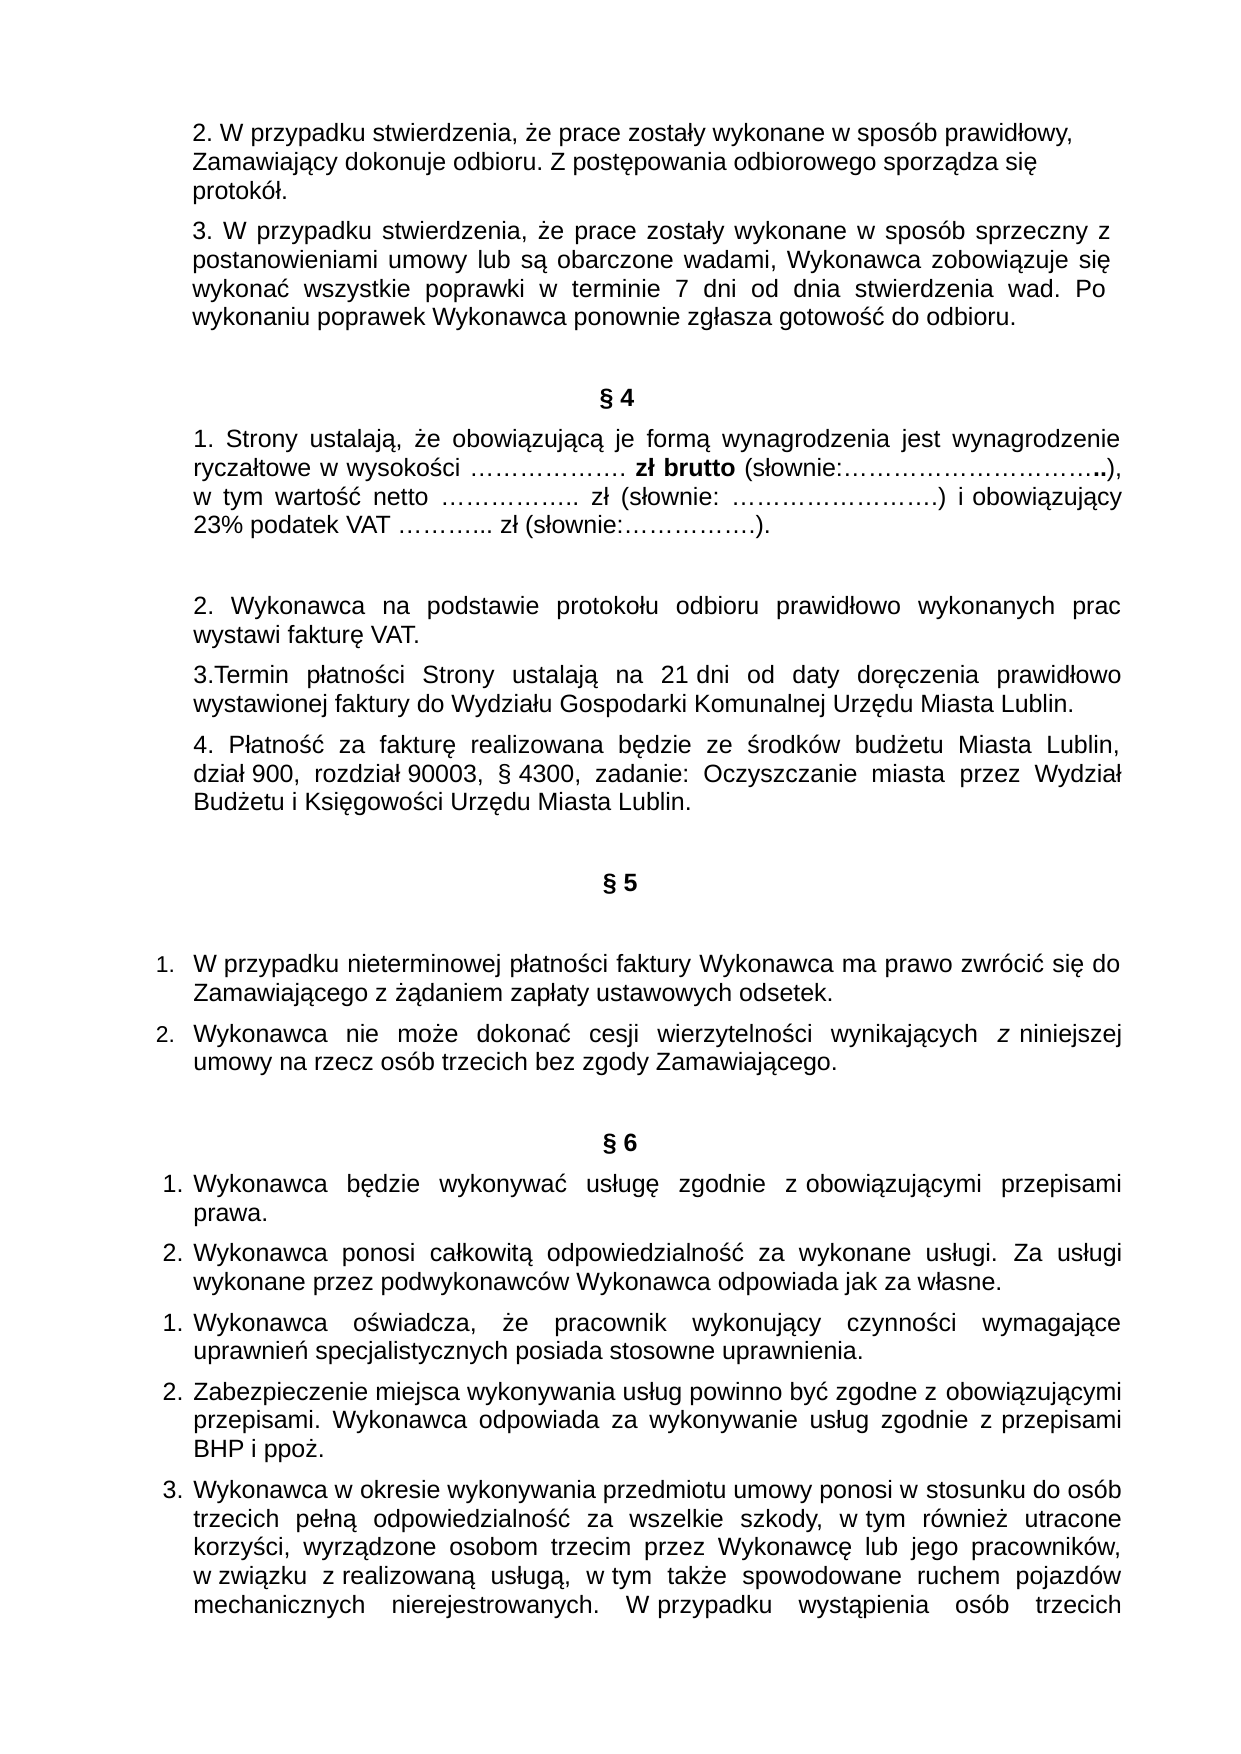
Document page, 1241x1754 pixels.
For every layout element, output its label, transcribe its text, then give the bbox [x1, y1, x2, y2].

text 2. W przypadku stwierdzenia, że prace zostały wykonane w sposób prawidłowy, Zamawiający dokonuje odbioru. Z postępowania odbiorowego sporządza się protokół. [118, 118, 1122, 204]
list 1. Strony ustalają, że obowiązującą je formą wynagrodzenia jest wynagrodzenie ryczałtowe w wysokości ………………. zł brutto (słownie:…………………………..), w tym wartość netto …………….. zł (słownie: …………………….) i obowiązujący 23% podatek VAT ………... zł (słownie:…………….). [156, 424, 1122, 539]
list Wykonawca będzie wykonywać usługę zgodnie z obowiązującymi przepisami prawa. [156, 1169, 1122, 1226]
text § 5 [118, 868, 1122, 897]
list 2. Wykonawca na podstawie protokołu odbioru prawidłowo wykonanych prac wystawi fakturę VAT. [156, 591, 1122, 649]
text § 6 [118, 1128, 1122, 1157]
text 3. W przypadku stwierdzenia, że prace zostały wykonane w sposób sprzeczny z postanowieniami umowy lub są obarczone wadami, Wykonawca zobowiązuje się wykonać wszystkie poprawki w terminie 7 dni od dnia stwierdzenia wad. Po wykonaniu poprawek Wykonawca ponownie zgłasza gotowość do odbioru. [118, 216, 1122, 331]
list Wykonawca w okresie wykonywania przedmiotu umowy ponosi w stosunku do osób trzecich pełną odpowiedzialność za wszelkie szkody, w tym również utracone korzyści, wyrządzone osobom trzecim przez Wykonawcę lub jego pracowników, w związku z realizowaną usługą, w tym także spowodowane ruchem pojazdów mechanicznych nierejestrowanych. W przypadku wystąpienia osób trzecich [156, 1475, 1122, 1618]
list 3.Termin płatności Strony ustalają na 21 dni od daty doręczenia prawidłowo wystawionej faktury do Wydziału Gospodarki Komunalnej Urzędu Miasta Lublin. [156, 661, 1122, 718]
list Wykonawca oświadcza, że pracownik wykonujący czynności wymagające uprawnień specjalistycznych posiada stosowne uprawnienia. [156, 1307, 1122, 1365]
list Zabezpieczenie miejsca wykonywania usług powinno być zgodne z obowiązującymi przepisami. Wykonawca odpowiada za wykonywanie usług zgodnie z przepisami BHP i ppoż. [156, 1377, 1122, 1463]
list Wykonawca nie może dokonać cesji wierzytelności wynikających z niniejszej umowy na rzecz osób trzecich bez zgody Zamawiającego. [156, 1019, 1122, 1076]
list 4. Płatność za fakturę realizowana będzie ze środków budżetu Miasta Lublin, dział 900, rozdział 90003, § 4300, zadanie: Oczyszczanie miasta przez Wydział Budżetu i Księgowości Urzędu Miasta Lublin. [156, 730, 1122, 816]
text § 4 [118, 383, 1122, 412]
list Wykonawca ponosi całkowitą odpowiedzialność za wykonane usługi. Za usługi wykonane przez podwykonawców Wykonawca odpowiada jak za własne. [156, 1238, 1122, 1296]
list W przypadku nieterminowej płatności faktury Wykonawca ma prawo zwrócić się do Zamawiającego z żądaniem zapłaty ustawowych odsetek. [156, 949, 1122, 1007]
